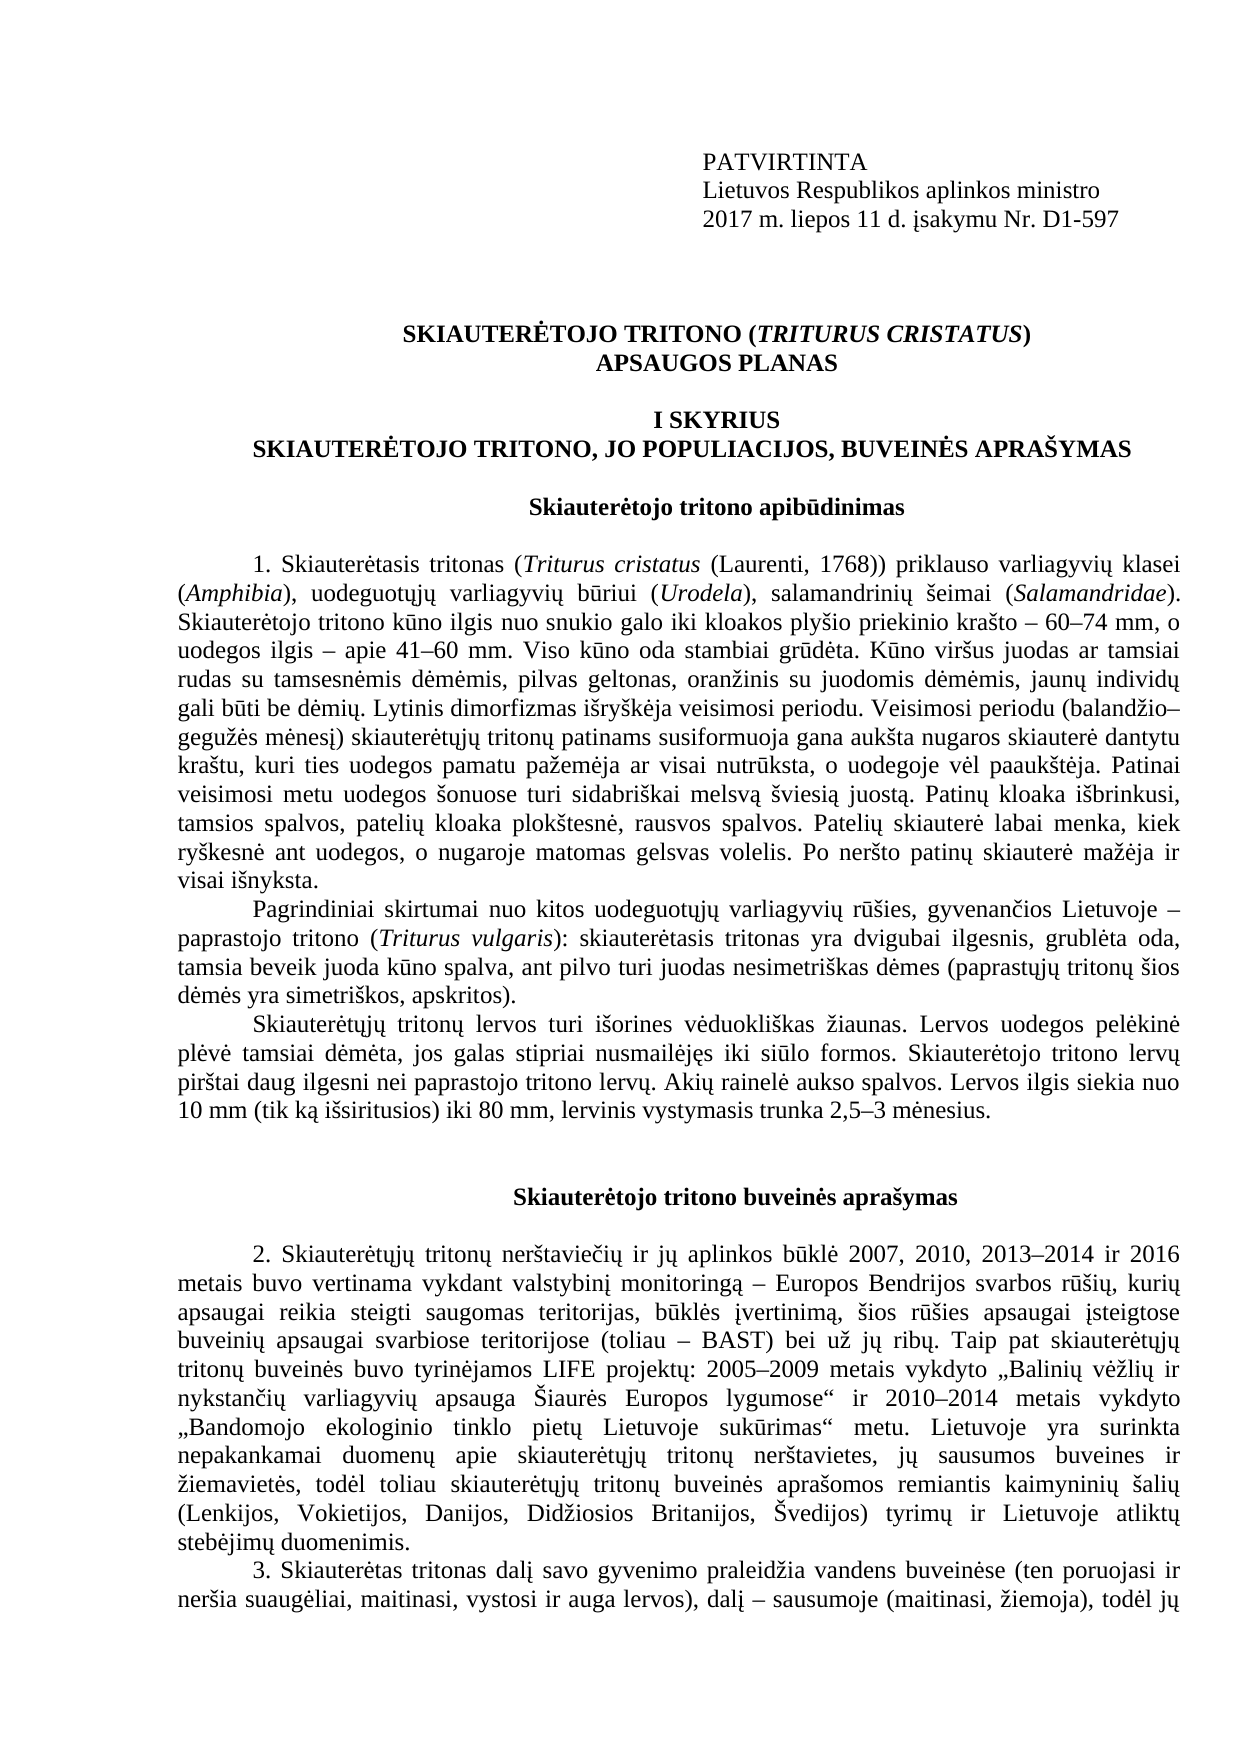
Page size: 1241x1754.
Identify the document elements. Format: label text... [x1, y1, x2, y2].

text Skiauterėtojo tritono apibūdinimas [252, 492, 1181, 521]
text 3. Skiauterėtas tritonas dalį savo gyvenimo praleidžia vandens buveinėse (ten poruojasi ir neršia suaugėliai, maitinasi, vystosi ir auga lervos), dalį – sausumoje (maitinasi, žiemoja), todėl jų [177, 1556, 1181, 1613]
text 2017 m. liepos 11 d. įsakymu Nr. D1-597 [627, 204, 1181, 233]
text Lietuvos Respublikos aplinkos ministro [627, 176, 1181, 204]
text Skiauterėtųjų tritonų lervos turi išorines vėduokliškas žiaunas. Lervos uodegos pelėkinė plėvė tamsiai dėmėta, jos galas stipriai nusmailėjęs iki siūlo formos. Skiauterėtojo tritono lervų pirštai daug ilgesni nei paprastojo tritono lervų. Akių rainelė aukso spalvos. Lervos ilgis siekia nuo 10 mm (tik ką išsiritusios) iki 80 mm, lervinis vystymasis trunka 2,5–3 mėnesius. [177, 1009, 1181, 1124]
text Pagrindiniai skirtumai nuo kitos uodeguotųjų varliagyvių rūšies, gyvenančios Lietuvoje – paprastojo tritono (Triturus vulgaris): skiauterėtasis tritonas yra dvigubai ilgesnis, grublėta oda, tamsia beveik juoda kūno spalva, ant pilvo turi juodas nesimetriškas dėmes (paprastųjų tritonų šios dėmės yra simetriškos, apskritos). [177, 894, 1181, 1009]
text 2. Skiauterėtųjų tritonų nerštaviečių ir jų aplinkos būklė 2007, 2010, 2013–2014 ir 2016 metais buvo vertinama vykdant valstybinį monitoringą – Europos Bendrijos svarbos rūšių, kurių apsaugai reikia steigti saugomas teritorijas, būklės įvertinimą, šios rūšies apsaugai įsteigtose buveinių apsaugai svarbiose teritorijose (toliau – BAST) bei už jų ribų. Taip pat skiauterėtųjų tritonų buveinės buvo tyrinėjamos LIFE projektų: 2005–2009 metais vykdyto „Balinių vėžlių ir nykstančių varliagyvių apsauga Šiaurės Europos lygumose“ ir 2010–2014 metais vykdyto „Bandomojo ekologinio tinklo pietų Lietuvoje sukūrimas“ metu. Lietuvoje yra surinkta nepakankamai duomenų apie skiauterėtųjų tritonų nerštavietes, jų sausumos buveines ir žiemavietės, todėl toliau skiauterėtųjų tritonų buveinės aprašomos remiantis kaimyninių šalių (Lenkijos, Vokietijos, Danijos, Didžiosios Britanijos, Švedijos) tyrimų ir Lietuvoje atliktų stebėjimų duomenimis. [177, 1239, 1181, 1556]
text SKIAUTERĖTOJO TRITONO, JO POPULIACIJOS, BUVEINĖS APRAŠYMAS [177, 434, 1181, 463]
text PATVIRTINTA [177, 147, 1181, 176]
text APSAUGOS PLANAS [177, 348, 1181, 377]
text I SKYRIUS [177, 406, 1181, 434]
text Skiauterėtojo tritono buveinės aprašymas [290, 1182, 1181, 1211]
text 1. Skiauterėtasis tritonas (Triturus cristatus (Laurenti, 1768)) priklauso varliagyvių klasei (Amphibia), uodeguotųjų varliagyvių būriui (Urodela), salamandrinių šeimai (Salamandridae). Skiauterėtojo tritono kūno ilgis nuo snukio galo iki kloakos plyšio priekinio krašto – 60–74 mm, o uodegos ilgis – apie 41–60 mm. Viso kūno oda stambiai grūdėta. Kūno viršus juodas ar tamsiai rudas su tamsesnėmis dėmėmis, pilvas geltonas, oranžinis su juodomis dėmėmis, jaunų individų gali būti be dėmių. Lytinis dimorfizmas išryškėja veisimosi periodu. Veisimosi periodu (balandžio–gegužės mėnesį) skiauterėtųjų tritonų patinams susiformuoja gana aukšta nugaros skiauterė dantytu kraštu, kuri ties uodegos pamatu pažemėja ar visai nutrūksta, o uodegoje vėl paaukštėja. Patinai veisimosi metu uodegos šonuose turi sidabriškai melsvą šviesią juostą. Patinų kloaka išbrinkusi, tamsios spalvos, patelių kloaka plokštesnė, rausvos spalvos. Patelių skiauterė labai menka, kiek ryškesnė ant uodegos, o nugaroje matomas gelsvas volelis. Po neršto patinų skiauterė mažėja ir visai išnyksta. [177, 549, 1181, 894]
text SKIAUTERĖTOJO TRITONO (TRITURUS CRISTATUS) [177, 319, 1181, 348]
